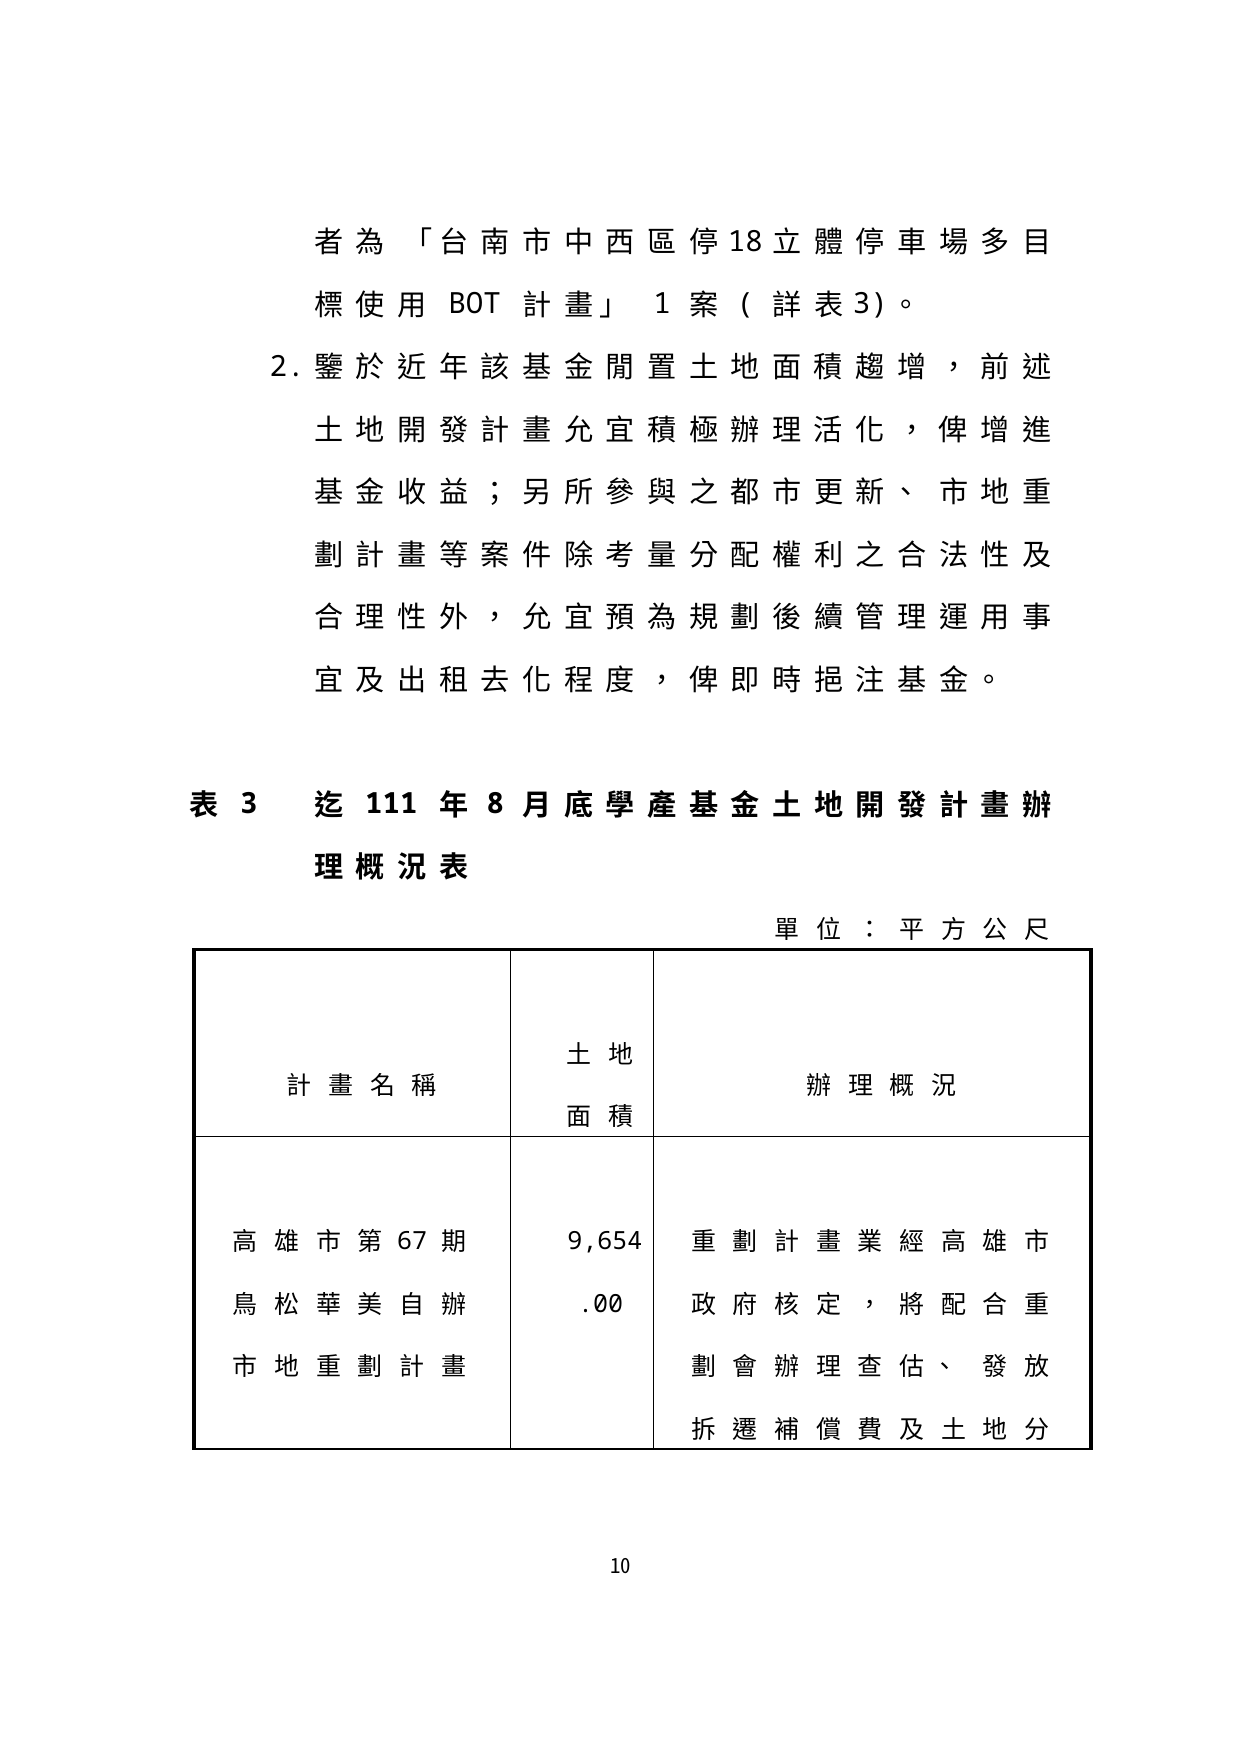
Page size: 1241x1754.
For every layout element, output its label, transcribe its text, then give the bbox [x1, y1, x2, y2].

table_cell 重劃計畫業經高雄市政府核定，將配合重劃會辦理查估、發放拆遷補償費及土地分 [654, 1137, 1089, 1448]
table_header 辦理概況 [654, 951, 1089, 1136]
text 者為「台南市中西區停18立體停車場多目標使用BOT計畫」1案(詳表3)。 [261, 198, 1058, 323]
table_cell 高雄市第67期鳥松華美自辦市地重劃計畫 [196, 1137, 510, 1448]
text 表3 迄111年8月底學產基金土地開發計畫辦理概況表 [182, 761, 1058, 886]
table_cell 9,654.00 [511, 1137, 653, 1448]
table_header 計畫名稱 [196, 951, 510, 1136]
table_header 土地面積 [511, 951, 653, 1136]
text 2.鑒於近年該基金閒置土地面積趨增，前述土地開發計畫允宜積極辦理活化，俾增進基金收益；另所參與之都市更新、市地重劃計畫等案件除考量分配權利之合法性及合理性外，允宜預為規劃後續管理運用事宜及出租去化程度，俾即時挹注基金。 [261, 323, 1058, 698]
text 單位：平方公尺 [182, 886, 1058, 948]
